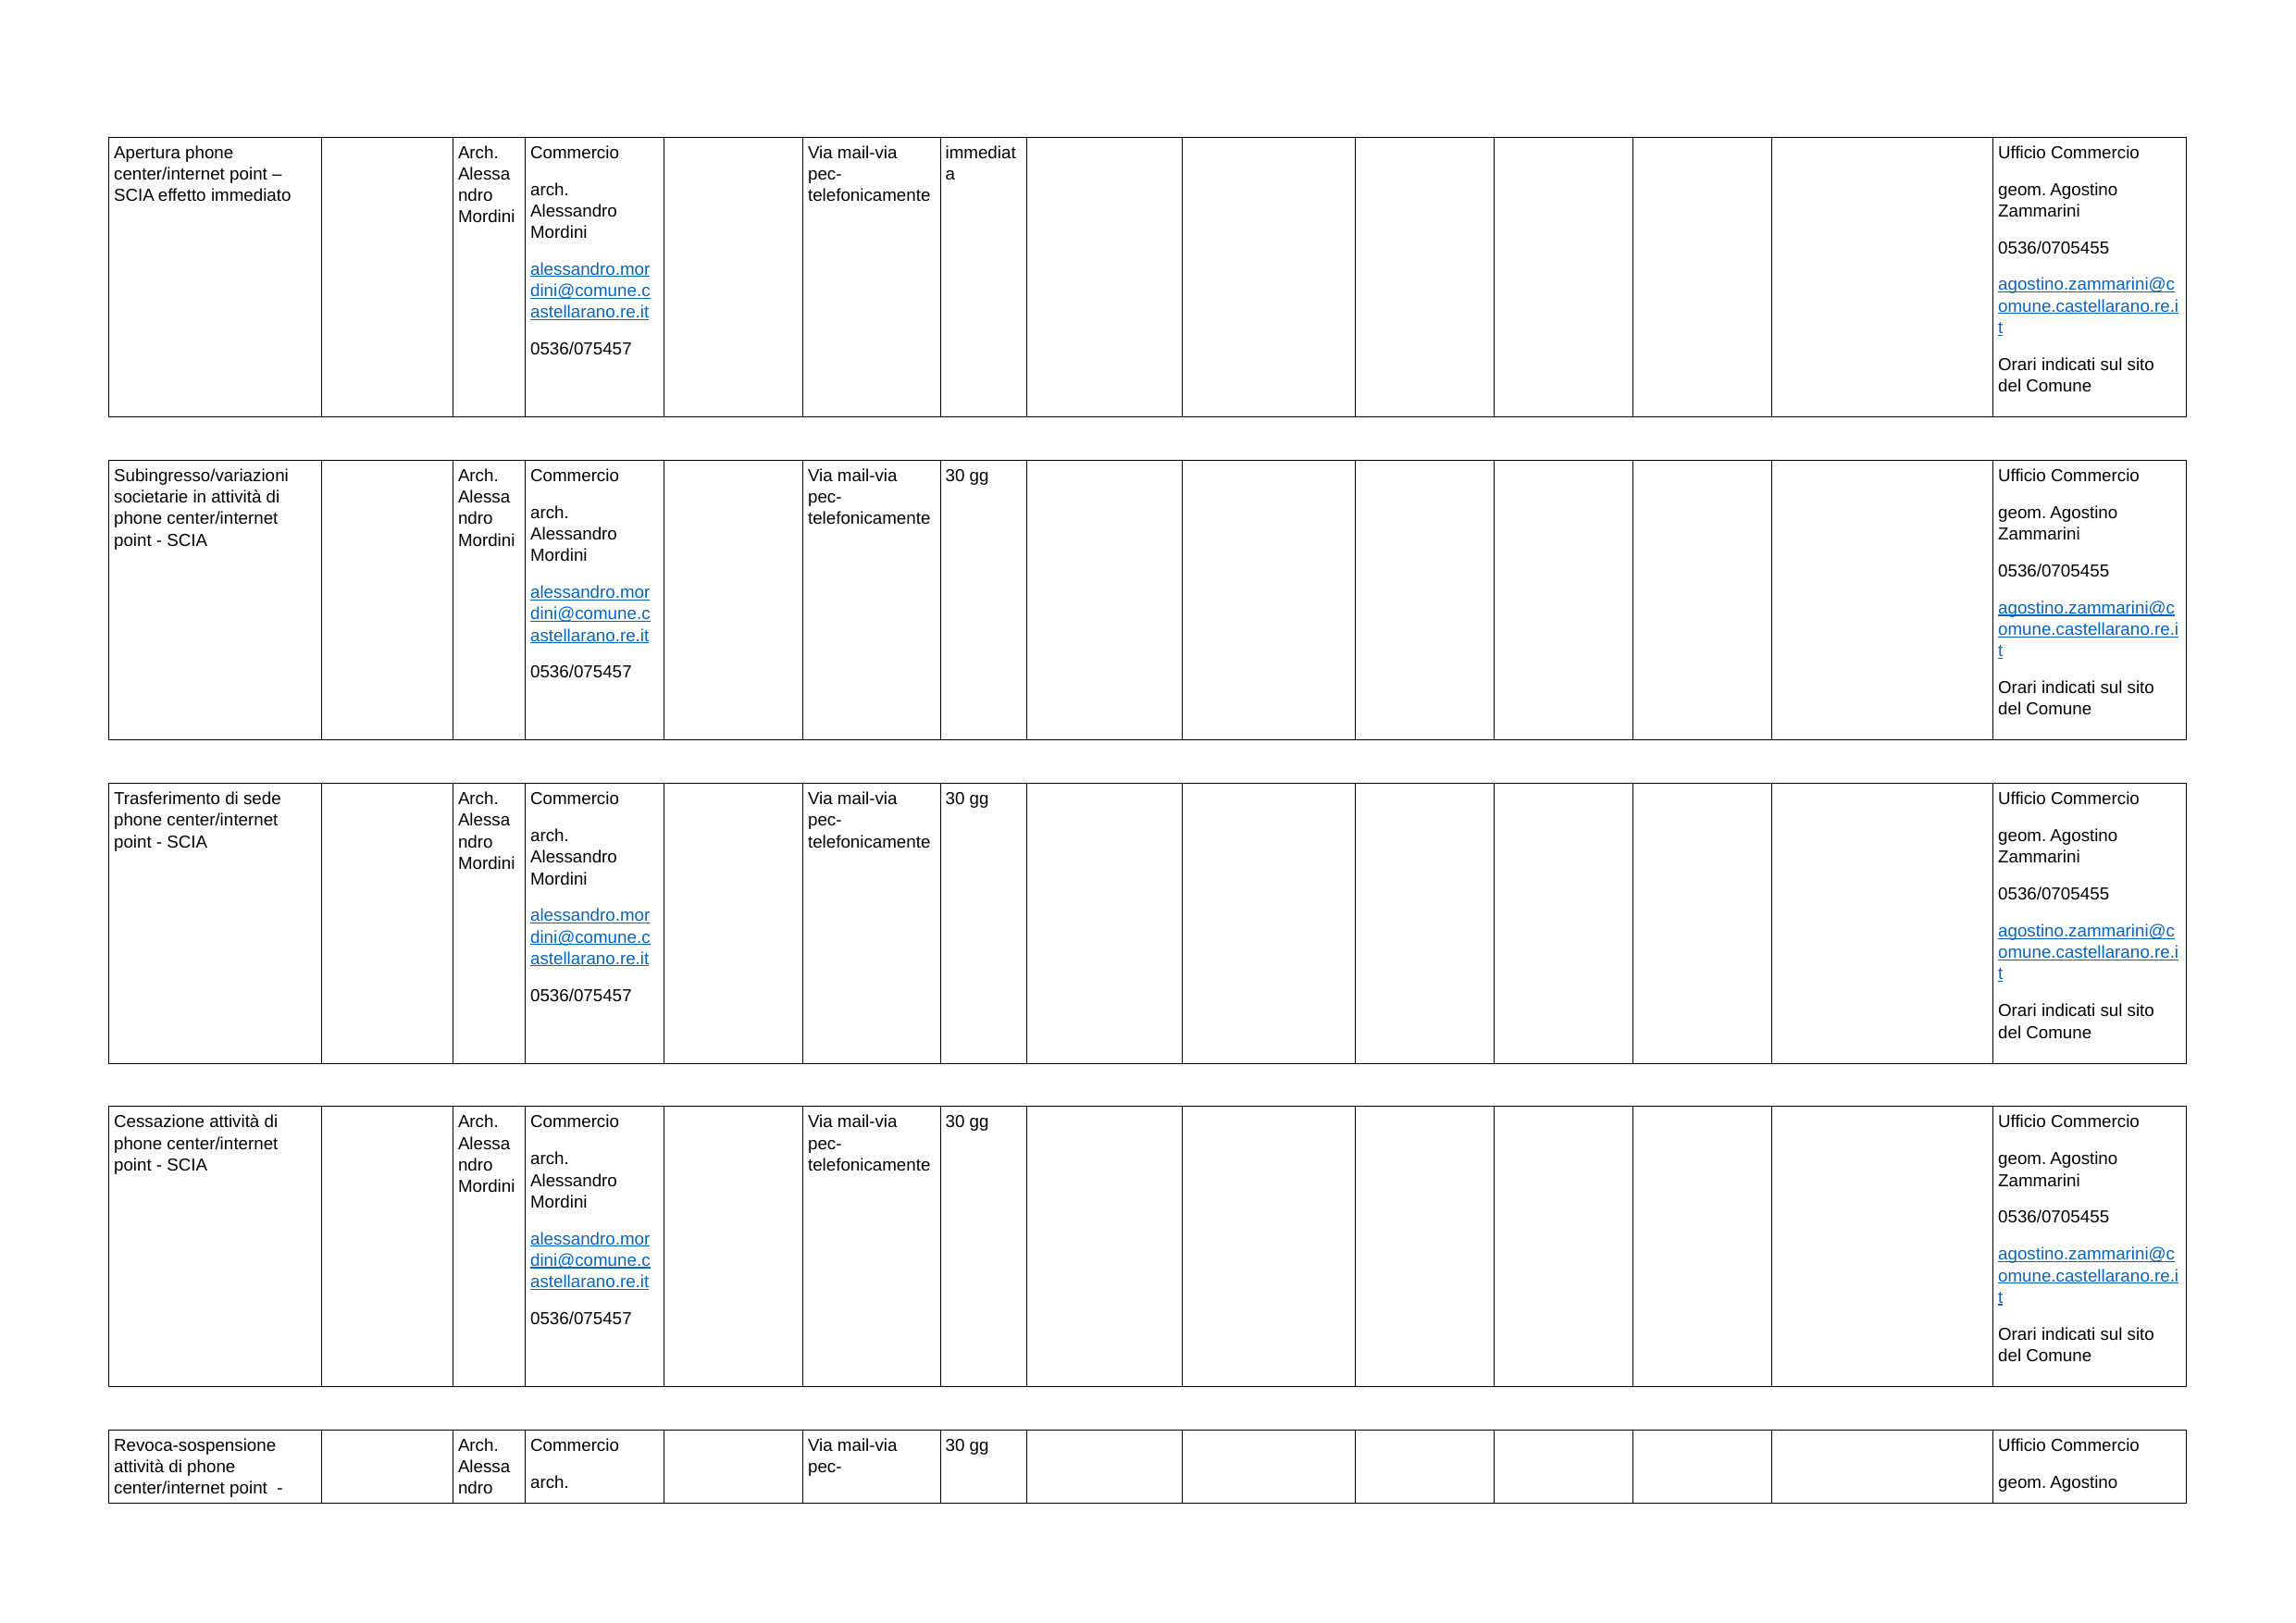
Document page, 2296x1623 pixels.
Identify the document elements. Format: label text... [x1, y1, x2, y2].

table_header [1772, 1107, 1992, 1386]
table_header [1495, 784, 1632, 1062]
table_header 30 gg [941, 784, 1026, 1062]
table_header [1772, 1431, 1992, 1503]
table_header Ufficio Commercio geom. Agostino Zammarini 0536/0705455 agostino.zammarini@comune.castellarano.re.it Orari indicati sul sito del Comune [1993, 1107, 2186, 1386]
table_header [1356, 461, 1494, 739]
table_header [322, 1107, 453, 1386]
table_header [322, 461, 453, 739]
table_header Ufficio Commercio geom. Agostino Zammarini 0536/0705455 agostino.zammarini@comune.castellarano.re.it Orari indicati sul sito del Comune [1993, 138, 2186, 416]
table_header [1495, 1107, 1632, 1386]
table_header [1356, 1431, 1494, 1503]
table_header [1183, 1107, 1355, 1386]
table_header [1356, 138, 1494, 416]
table_header [1027, 461, 1182, 739]
table_header [664, 1107, 802, 1386]
table_header immediata [941, 138, 1026, 416]
table_header Commercio arch. Alessandro Mordini alessandro.mordini@comune.castellarano.re.it 0536/075457 [526, 138, 664, 416]
table_header Commercio arch. Alessandro Mordini alessandro.mordini@comune.castellarano.re.it 0536/075457 [526, 1107, 664, 1386]
table_header [1183, 138, 1355, 416]
table_header [1633, 1107, 1771, 1386]
table_header Commercio arch. Alessandro Mordini alessandro.mordini@comune.castellarano.re.it 0536/075457 [526, 784, 664, 1062]
table_header Commercio arch. Alessandro Mordini alessandro.mordini@comune.castellarano.re.it 0536/075457 [526, 461, 664, 739]
table_header [1772, 138, 1992, 416]
table_header [664, 1431, 802, 1503]
table_header Arch. Alessandro Mordini [453, 1107, 525, 1386]
table_header [1633, 784, 1771, 1062]
table_header [1495, 138, 1632, 416]
table_header [664, 784, 802, 1062]
table_header [1772, 461, 1992, 739]
table_header [322, 138, 453, 416]
table_header 30 gg [941, 1107, 1026, 1386]
table_header [1183, 784, 1355, 1062]
table_header [1633, 461, 1771, 739]
table_header [1495, 1431, 1632, 1503]
table_header Via mail-via pec-telefonicamente [803, 1107, 940, 1386]
table_header Apertura phone center/internet point – SCIA effetto immediato [109, 138, 321, 416]
table_header [322, 784, 453, 1062]
table_header 30 gg [941, 461, 1026, 739]
table_header [1183, 1431, 1355, 1503]
table_header [1356, 784, 1494, 1062]
table_header [322, 1431, 453, 1503]
table_header Via mail-via pec-telefonicamente [803, 461, 940, 739]
table_header Arch. Alessandro Mordini [453, 138, 525, 416]
table_header [1183, 461, 1355, 739]
table_header Arch. Alessandro Mordini [453, 784, 525, 1062]
table_header [1772, 784, 1992, 1062]
table_header Commercio arch. [526, 1431, 664, 1503]
table_header Cessazione attività di phone center/internet point - SCIA [109, 1107, 321, 1386]
table_header 30 gg [941, 1431, 1026, 1503]
table_header [1027, 784, 1182, 1062]
table_header Subingresso/variazioni societarie in attività di phone center/internet point - SCIA [109, 461, 321, 739]
table_header [664, 138, 802, 416]
table_header [1356, 1107, 1494, 1386]
table_header Via mail-via pec-telefonicamente [803, 138, 940, 416]
table_header Ufficio Commercio geom. Agostino Zammarini 0536/0705455 agostino.zammarini@comune.castellarano.re.it Orari indicati sul sito del Comune [1993, 461, 2186, 739]
table_header Via mail-via pec-telefonicamente [803, 784, 940, 1062]
table_header [664, 461, 802, 739]
table_header [1633, 1431, 1771, 1503]
table_header Arch. Alessandro [453, 1431, 525, 1503]
table_header Trasferimento di sede phone center/internet point - SCIA [109, 784, 321, 1062]
table_header Via mail-via pec- [803, 1431, 940, 1503]
table_header Ufficio Commercio geom. Agostino Zammarini 0536/0705455 agostino.zammarini@comune.castellarano.re.it Orari indicati sul sito del Comune [1993, 784, 2186, 1062]
table_header [1633, 138, 1771, 416]
table_header Revoca-sospensione attività di phone center/internet point [109, 1431, 321, 1503]
table_header Arch. Alessandro Mordini [453, 461, 525, 739]
table_header Ufficio Commercio geom. Agostino [1993, 1431, 2186, 1503]
table_header [1027, 138, 1182, 416]
table_header [1027, 1107, 1182, 1386]
table_header [1495, 461, 1632, 739]
table_header [1027, 1431, 1182, 1503]
